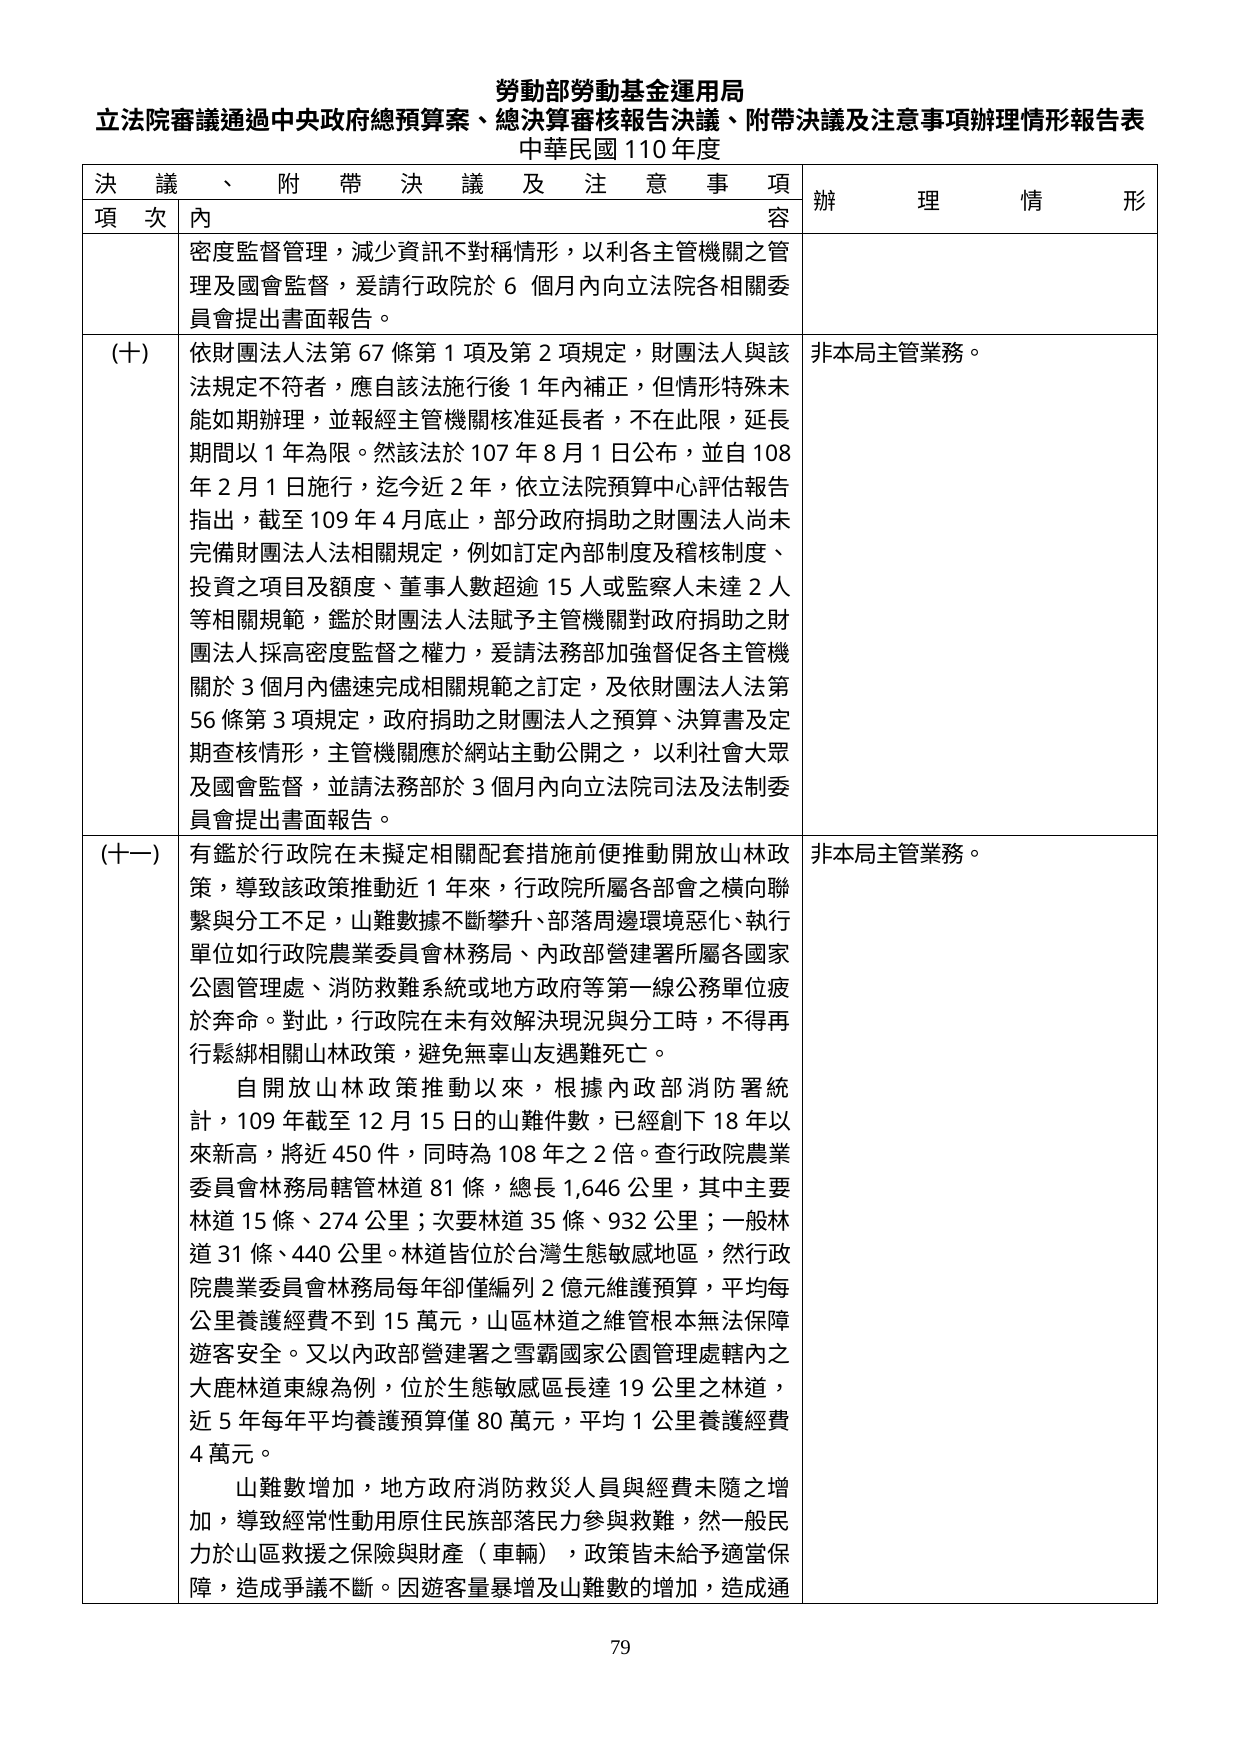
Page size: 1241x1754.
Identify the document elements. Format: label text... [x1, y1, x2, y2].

table_cell (十一) [83, 836, 178, 1603]
table_cell 密度監督管理，減少資訊不對稱情形，以利各主管機關之管理及國會監督，爰請行政院於 6 個月內向立法院各相關委員會提出書面報告。 [179, 234, 802, 334]
table_cell 非本局主管業務。 [803, 836, 1157, 1603]
table_cell 有鑑於行政院在未擬定相關配套措施前便推動開放山林政策，導致該政策推動近 1 年來，行政院所屬各部會之橫向聯繫與分工不足，山難數據不斷攀升、部落周邊環境惡化、執行單位如行政院農業委員會林務局、內政部營建署所屬各國家公園管理處、消防救難系統或地方政府等第一線公務單位疲於奔命。對此，行政院在未有效解決現況與分工時，不得再行鬆綁相關山林政策，避免無辜山友遇難死亡。 自開放山林政策推動以來，根據內政部消防署統計，109 年截至 12 月 15 日的山難件數，已經創下 18 年以來新高，將近 450 件，同時為 108 年之 2 倍。查行政院農業委員會林務局轄管林道 81 條，總長 1,646 公里，其中主要林道 15 條、274 公里；次要林道 35 條、932 公里；一般林道 31 條、440 公里。林道皆位於台灣生態敏感地區，然行政院農業委員會林務局每年卻僅編列 2 億元維護預算，平均每公里養護經費不到 15 萬元，山區林道之維管根本無法保障遊客安全。又以內政部營建署之雪霸國家公園管理處轄內之大鹿林道東線為例，位於生態敏感區長達 19 公里之林道，近 5 年每年平均養護預算僅 80 萬元，平均 1 公里養護經費 4 萬元。 山難數增加，地方政府消防救災人員與經費未隨之增加，導致經常性動用原住民族部落民力參與救難，然一般民力於山區救援之保險與財產（ 車輛），政策皆未給予適當保障，造成爭議不斷。因遊客量暴增及山難數的增加，造成通 [179, 836, 802, 1603]
table_header 決議、附帶決議及注意事項 [83, 165, 802, 199]
table_cell (十) [83, 335, 178, 835]
table_cell [803, 234, 1157, 334]
table_cell 項次 [83, 200, 178, 233]
table_cell [83, 234, 178, 334]
table_cell 內 容 [179, 200, 802, 233]
table_cell 依財團法人法第 67 條第 1 項及第 2 項規定，財團法人與該法規定不符者，應自該法施行後 1 年內補正，但情形特殊未能如期辦理，並報經主管機關核准延長者，不在此限，延長期間以 1 年為限。然該法於 107 年 8 月 1 日公布，並自 108 年 2 月 1 日施行，迄今近 2 年，依立法院預算中心評估報告指出，截至 109 年 4 月底止，部分政府捐助之財團法人尚未完備財團法人法相關規定，例如訂定內部制度及稽核制度、投資之項目及額度、董事人數超逾 15 人或監察人未達 2 人等相關規範，鑑於財團法人法賦予主管機關對政府捐助之財團法人採高密度監督之權力，爰請法務部加強督促各主管機關於 3 個月內儘速完成相關規範之訂定，及依財團法人法第 56 條第 3 項規定，政府捐助之財團法人之預算、決算書及定期查核情形，主管機關應於網站主動公開之， 以利社會大眾及國會監督，並請法務部於 3 個月內向立法院司法及法制委員會提出書面報告。 [179, 335, 802, 835]
table_cell 非本局主管業務。 [803, 335, 1157, 835]
table_header 辦理情形 [803, 165, 1157, 233]
